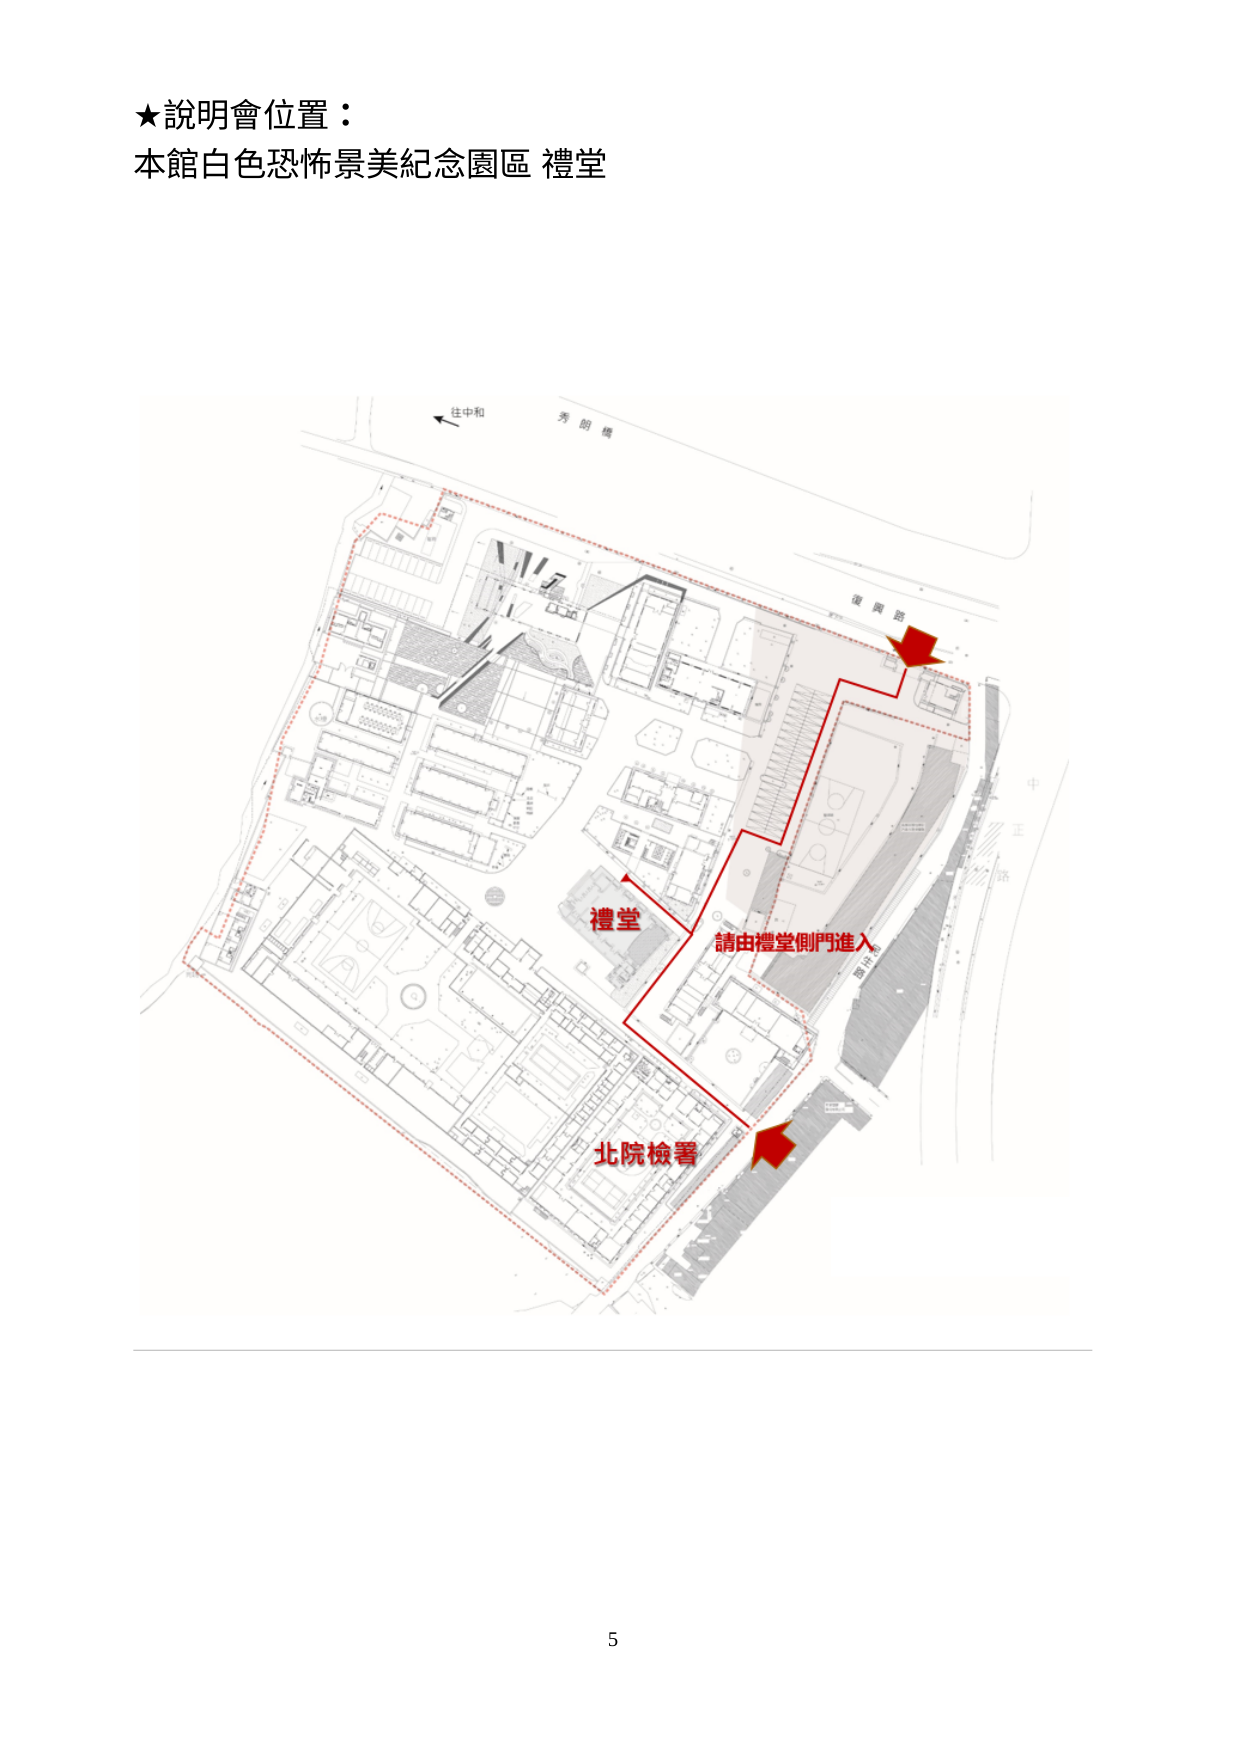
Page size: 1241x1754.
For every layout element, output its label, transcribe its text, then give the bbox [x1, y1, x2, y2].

text 本館白色恐怖景美紀念園區 禮堂 [133, 138, 1093, 186]
picture [133, 365, 1093, 1351]
text ★說明會位置： [133, 89, 1093, 138]
